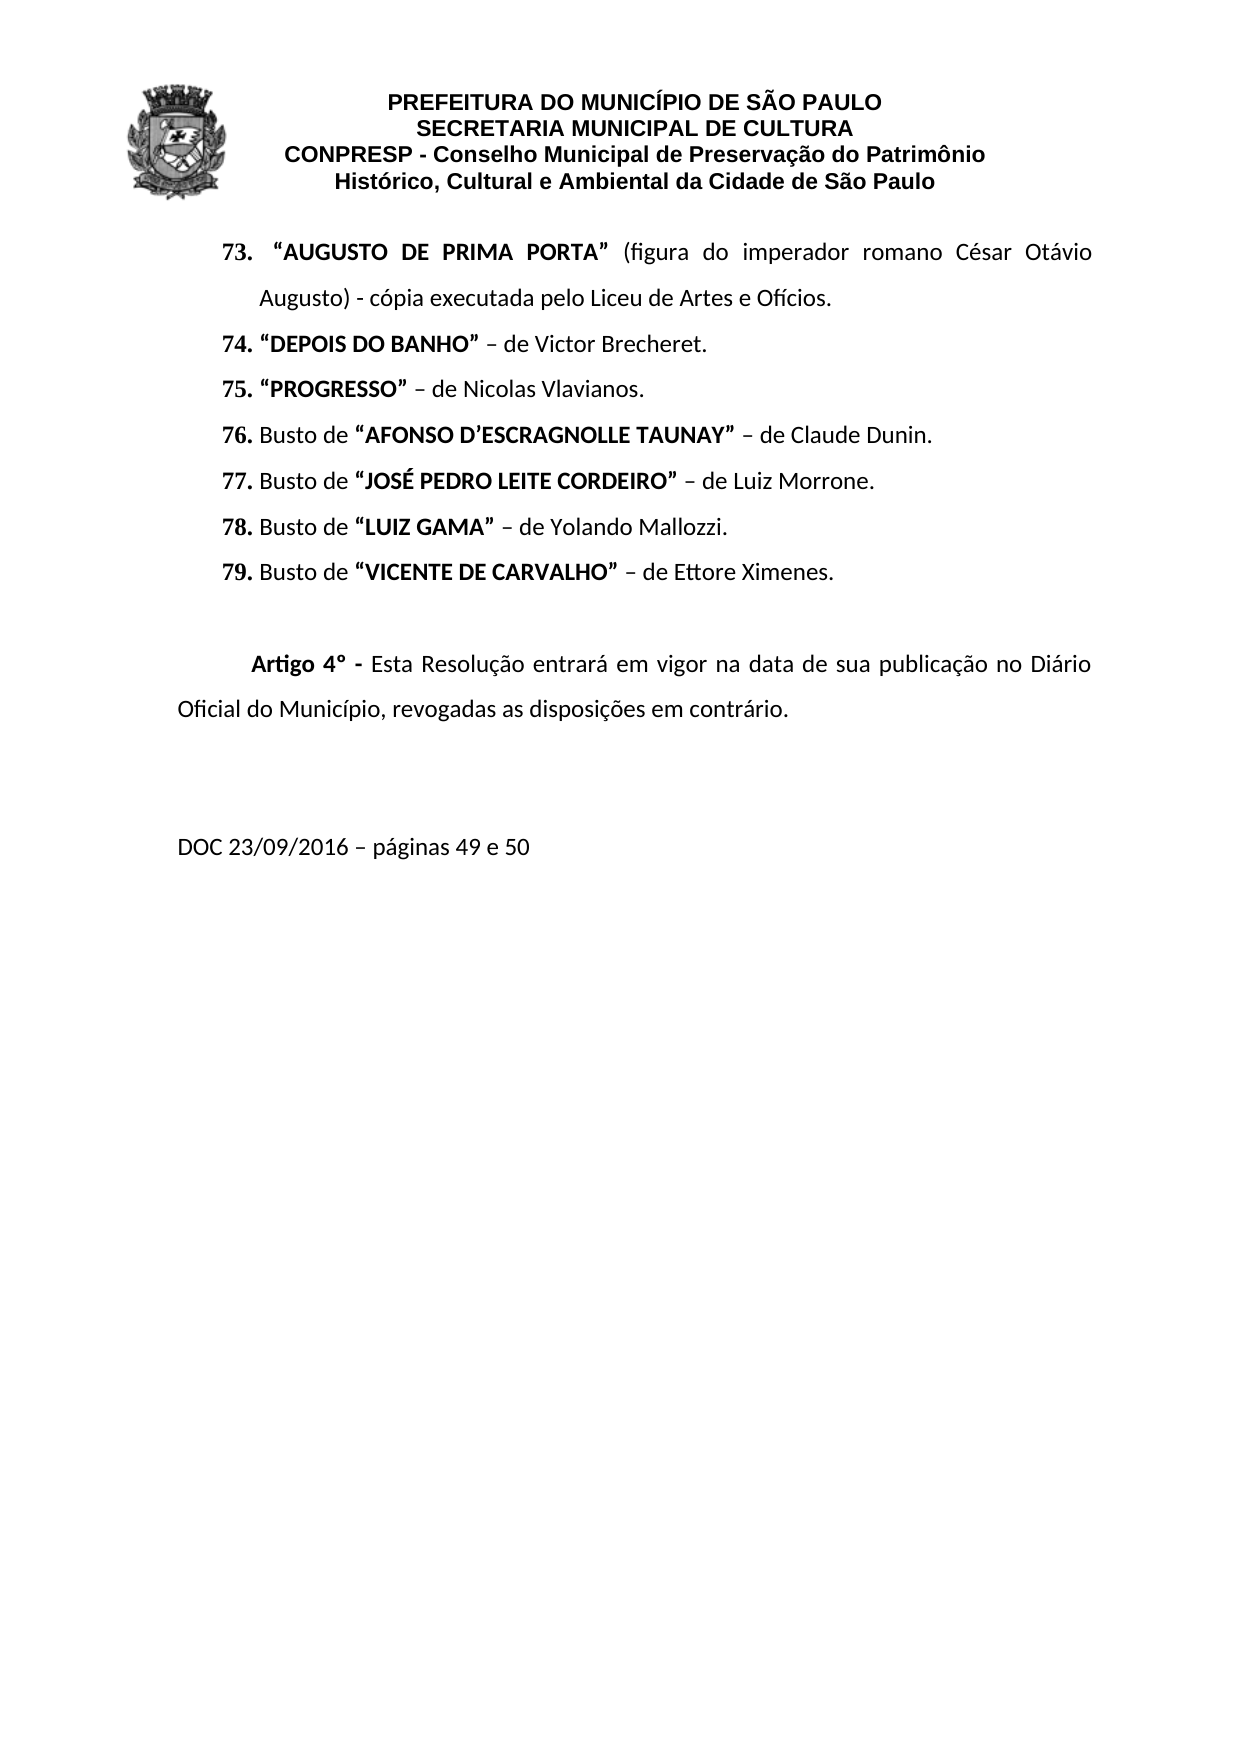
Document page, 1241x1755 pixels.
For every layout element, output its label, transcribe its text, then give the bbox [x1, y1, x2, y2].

text Artigo 4º - Esta Resolução entrará em vigor na data de sua publicação no Diário Oficial do Município, revogadas as disposições em contrário. [177, 648, 1093, 724]
list “PROGRESSO” – de Nicolas Vlavianos. [222, 373, 1093, 404]
list “DEPOIS DO BANHO” – de Victor Brecheret. [222, 328, 1093, 358]
text DOC 23/09/2016 – páginas 49 e 50 [177, 831, 1093, 861]
list Busto de “LUIZ GAMA” – de Yolando Mallozzi. [222, 511, 1093, 541]
list “AUGUSTO DE PRIMA PORTA” (figura do imperador romano César Otávio Augusto) - cópia executada pelo Liceu de Artes e Ofícios. [222, 236, 1093, 312]
list Busto de “AFONSO D’ESCRAGNOLLE TAUNAY” – de Claude Dunin. [222, 419, 1093, 450]
list Busto de “JOSÉ PEDRO LEITE CORDEIRO” – de Luiz Morrone. [222, 465, 1093, 495]
list Busto de “VICENTE DE CARVALHO” – de Ettore Ximenes. [222, 556, 1093, 587]
